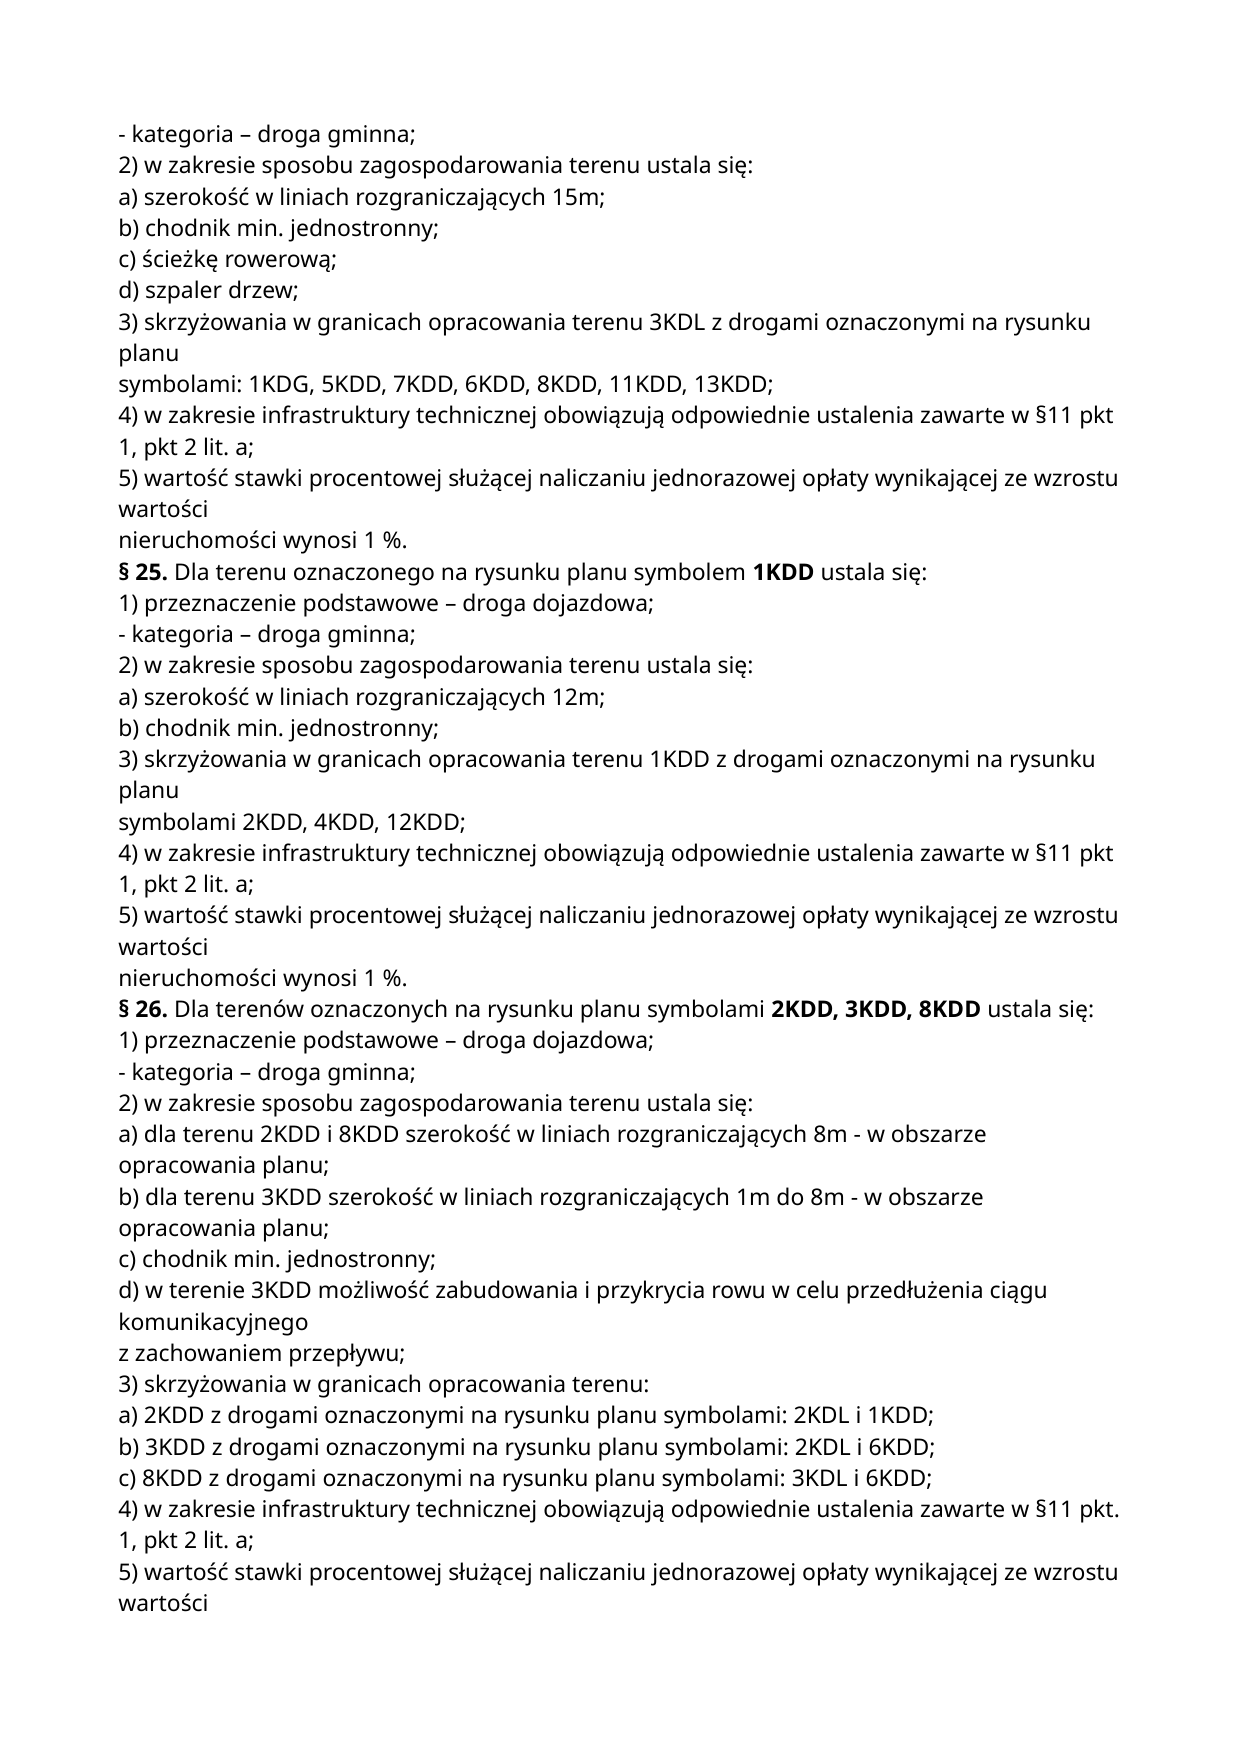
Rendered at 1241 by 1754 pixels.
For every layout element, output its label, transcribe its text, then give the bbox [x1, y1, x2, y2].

text 2) w zakresie sposobu zagospodarowania terenu ustala się: [118, 149, 1122, 181]
text c) ścieżkę rowerową; [118, 243, 1122, 274]
text c) chodnik min. jednostronny; [118, 1243, 1122, 1274]
text 5) wartość stawki procentowej służącej naliczaniu jednorazowej opłaty wynikającej ze wzrostu wartości [118, 462, 1122, 524]
text c) 8KDD z drogami oznaczonymi na rysunku planu symbolami: 3KDL i 6KDD; [118, 1462, 1122, 1493]
text symbolami: 1KDG, 5KDD, 7KDD, 6KDD, 8KDD, 11KDD, 13KDD; [118, 368, 1122, 399]
text § 26. Dla terenów oznaczonych na rysunku planu symbolami 2KDD, 3KDD, 8KDD ustala się: [118, 993, 1122, 1024]
text 1) przeznaczenie podstawowe – droga dojazdowa; [118, 1024, 1122, 1056]
text a) dla terenu 2KDD i 8KDD szerokość w liniach rozgraniczających 8m - w obszarze opracowania planu; [118, 1118, 1122, 1181]
text nieruchomości wynosi 1 %. [118, 962, 1122, 993]
text b) dla terenu 3KDD szerokość w liniach rozgraniczających 1m do 8m - w obszarze opracowania planu; [118, 1181, 1122, 1243]
text - kategoria – droga gminna; [118, 618, 1122, 649]
text - kategoria – droga gminna; [118, 1056, 1122, 1087]
text d) w terenie 3KDD możliwość zabudowania i przykrycia rowu w celu przedłużenia ciągu komunikacyjnego [118, 1274, 1122, 1337]
text 1) przeznaczenie podstawowe – droga dojazdowa; [118, 587, 1122, 618]
text z zachowaniem przepływu; [118, 1337, 1122, 1368]
text 5) wartość stawki procentowej służącej naliczaniu jednorazowej opłaty wynikającej ze wzrostu wartości [118, 899, 1122, 962]
text a) 2KDD z drogami oznaczonymi na rysunku planu symbolami: 2KDL i 1KDD; [118, 1399, 1122, 1431]
text 2) w zakresie sposobu zagospodarowania terenu ustala się: [118, 649, 1122, 681]
text 3) skrzyżowania w granicach opracowania terenu 1KDD z drogami oznaczonymi na rysunku planu [118, 743, 1122, 806]
text 4) w zakresie infrastruktury technicznej obowiązują odpowiednie ustalenia zawarte w §11 pkt. 1, pkt 2 lit. a; [118, 1493, 1122, 1556]
text nieruchomości wynosi 1 %. [118, 524, 1122, 556]
text symbolami 2KDD, 4KDD, 12KDD; [118, 806, 1122, 837]
text § 25. Dla terenu oznaczonego na rysunku planu symbolem 1KDD ustala się: [118, 556, 1122, 587]
text b) chodnik min. jednostronny; [118, 712, 1122, 743]
text 4) w zakresie infrastruktury technicznej obowiązują odpowiednie ustalenia zawarte w §11 pkt 1, pkt 2 lit. a; [118, 837, 1122, 899]
text a) szerokość w liniach rozgraniczających 12m; [118, 681, 1122, 712]
text 3) skrzyżowania w granicach opracowania terenu 3KDL z drogami oznaczonymi na rysunku planu [118, 306, 1122, 368]
text d) szpaler drzew; [118, 274, 1122, 306]
text 5) wartość stawki procentowej służącej naliczaniu jednorazowej opłaty wynikającej ze wzrostu wartości [118, 1556, 1122, 1618]
text 4) w zakresie infrastruktury technicznej obowiązują odpowiednie ustalenia zawarte w §11 pkt 1, pkt 2 lit. a; [118, 399, 1122, 462]
text - kategoria – droga gminna; [118, 118, 1122, 149]
text 3) skrzyżowania w granicach opracowania terenu: [118, 1368, 1122, 1399]
text b) 3KDD z drogami oznaczonymi na rysunku planu symbolami: 2KDL i 6KDD; [118, 1431, 1122, 1462]
text 2) w zakresie sposobu zagospodarowania terenu ustala się: [118, 1087, 1122, 1118]
text b) chodnik min. jednostronny; [118, 212, 1122, 243]
text a) szerokość w liniach rozgraniczających 15m; [118, 181, 1122, 212]
